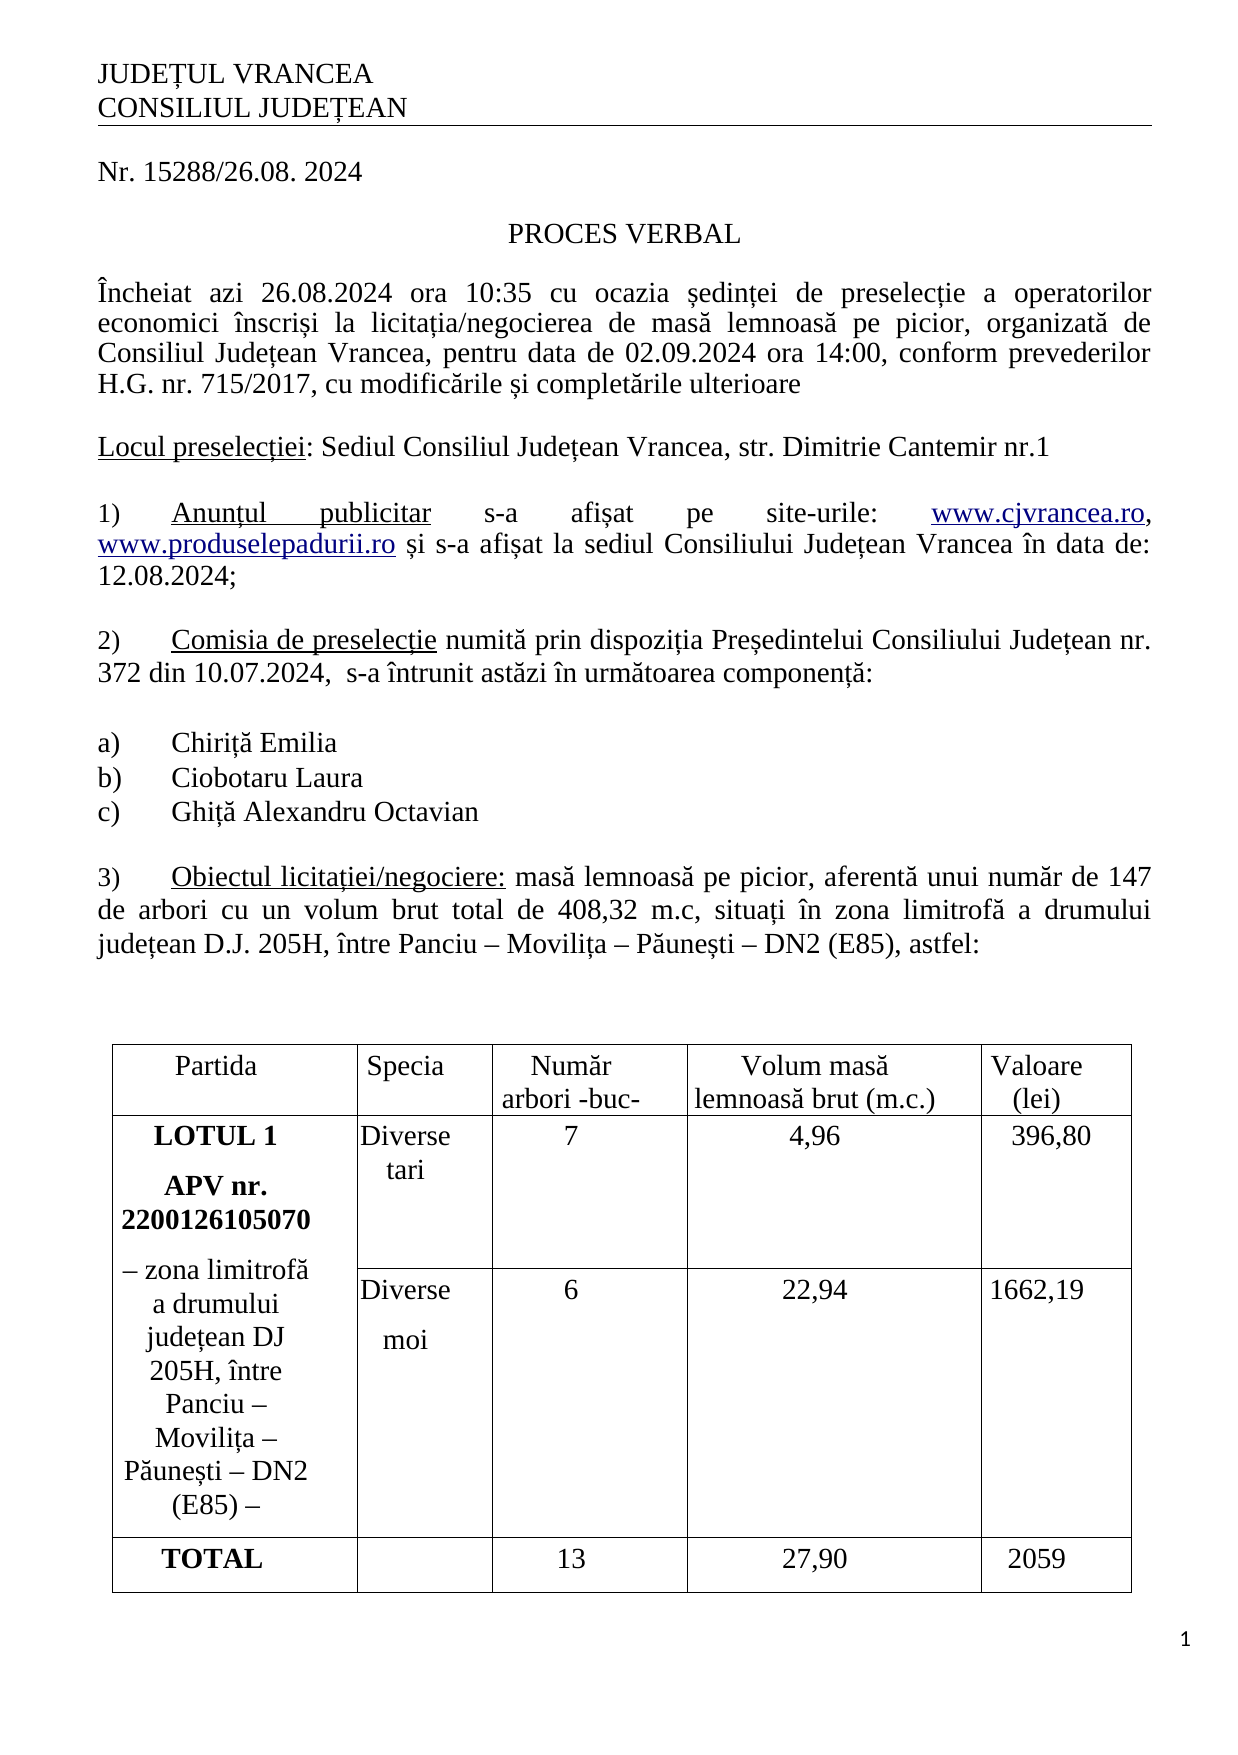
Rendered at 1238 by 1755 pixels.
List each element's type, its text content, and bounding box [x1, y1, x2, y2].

text Încheiat azi 26.08.2024 ora 10:35 cu ocazia ședinței de preselecție a operatorilor economici înscriși la licitația/negocierea de masă lemnoasă pe picior, organizată de Consiliul Județean Vrancea, pentru data de 02.09.2024 ora 14:00, conform prevederilor H.G. nr. 715/2017, cu modificările și completările ulterioare [97, 279, 1152, 399]
table_header Partida [113, 1045, 357, 1115]
table_cell 27,90 [688, 1538, 981, 1592]
list Obiectul licitației/negociere: masă lemnoasă pe picior, aferentă unui număr de 147 de arbori cu un volum brut total de 408,32 m.c, situați în zona limitrofă a drumului județean D.J. 205H, între Panciu – Movilița – Păunești – DN2 (E85), astfel: [97, 859, 1152, 959]
list Chiriță Emilia [97, 725, 1152, 758]
table_cell TOTAL [113, 1538, 357, 1592]
list Ciobotaru Laura [97, 760, 1152, 793]
table_header Specia [358, 1045, 492, 1115]
table_cell 396,80 [982, 1116, 1131, 1268]
table_header Valoare (lei) [982, 1045, 1131, 1115]
table_cell 13 [493, 1538, 687, 1592]
subtitle c) Ghiță Alexandru Octavian [97, 794, 1152, 828]
table_header Volum masă lemnoasă brut (m.c.) [688, 1045, 981, 1115]
table_cell 4,96 [688, 1116, 981, 1268]
text Locul preselecției: Sediul Consiliul Județean Vrancea, str. Dimitrie Cantemir nr.1 [97, 429, 1152, 463]
subtitle PROCES VERBAL [97, 217, 1152, 250]
table_cell [358, 1538, 492, 1592]
table_cell 6 [493, 1269, 687, 1537]
table_header Număr arbori -buc- [493, 1045, 687, 1115]
table_cell Diverse tari [358, 1116, 492, 1268]
table_cell Diverse moi [358, 1269, 492, 1537]
table_cell 2059 [982, 1538, 1131, 1592]
table_cell 1662,19 [982, 1269, 1131, 1537]
table_cell 22,94 [688, 1269, 981, 1537]
subtitle Nr. 15288/26.08. 2024 [97, 154, 1152, 188]
list Anunțul publicitar s-a afișat pe site-urile: www.cjvrancea.ro, www.produselepadurii.ro și s-a afișat la sediul Consiliului Județean Vrancea în data de: 12.08.2024; [97, 497, 1152, 592]
list Comisia de preselecție numită prin dispoziția Președintelui Consiliului Județean nr. 372 din 10.07.2024, s-a întrunit astăzi în următoarea componență: [97, 622, 1152, 689]
table_cell LOTUL 1 APV nr. 2200126105070 – zona limitrofă a drumului județean DJ 205H, între Panciu – Movilița – Păunești – DN2 (E85) – [113, 1116, 357, 1537]
table_cell 7 [493, 1116, 687, 1268]
